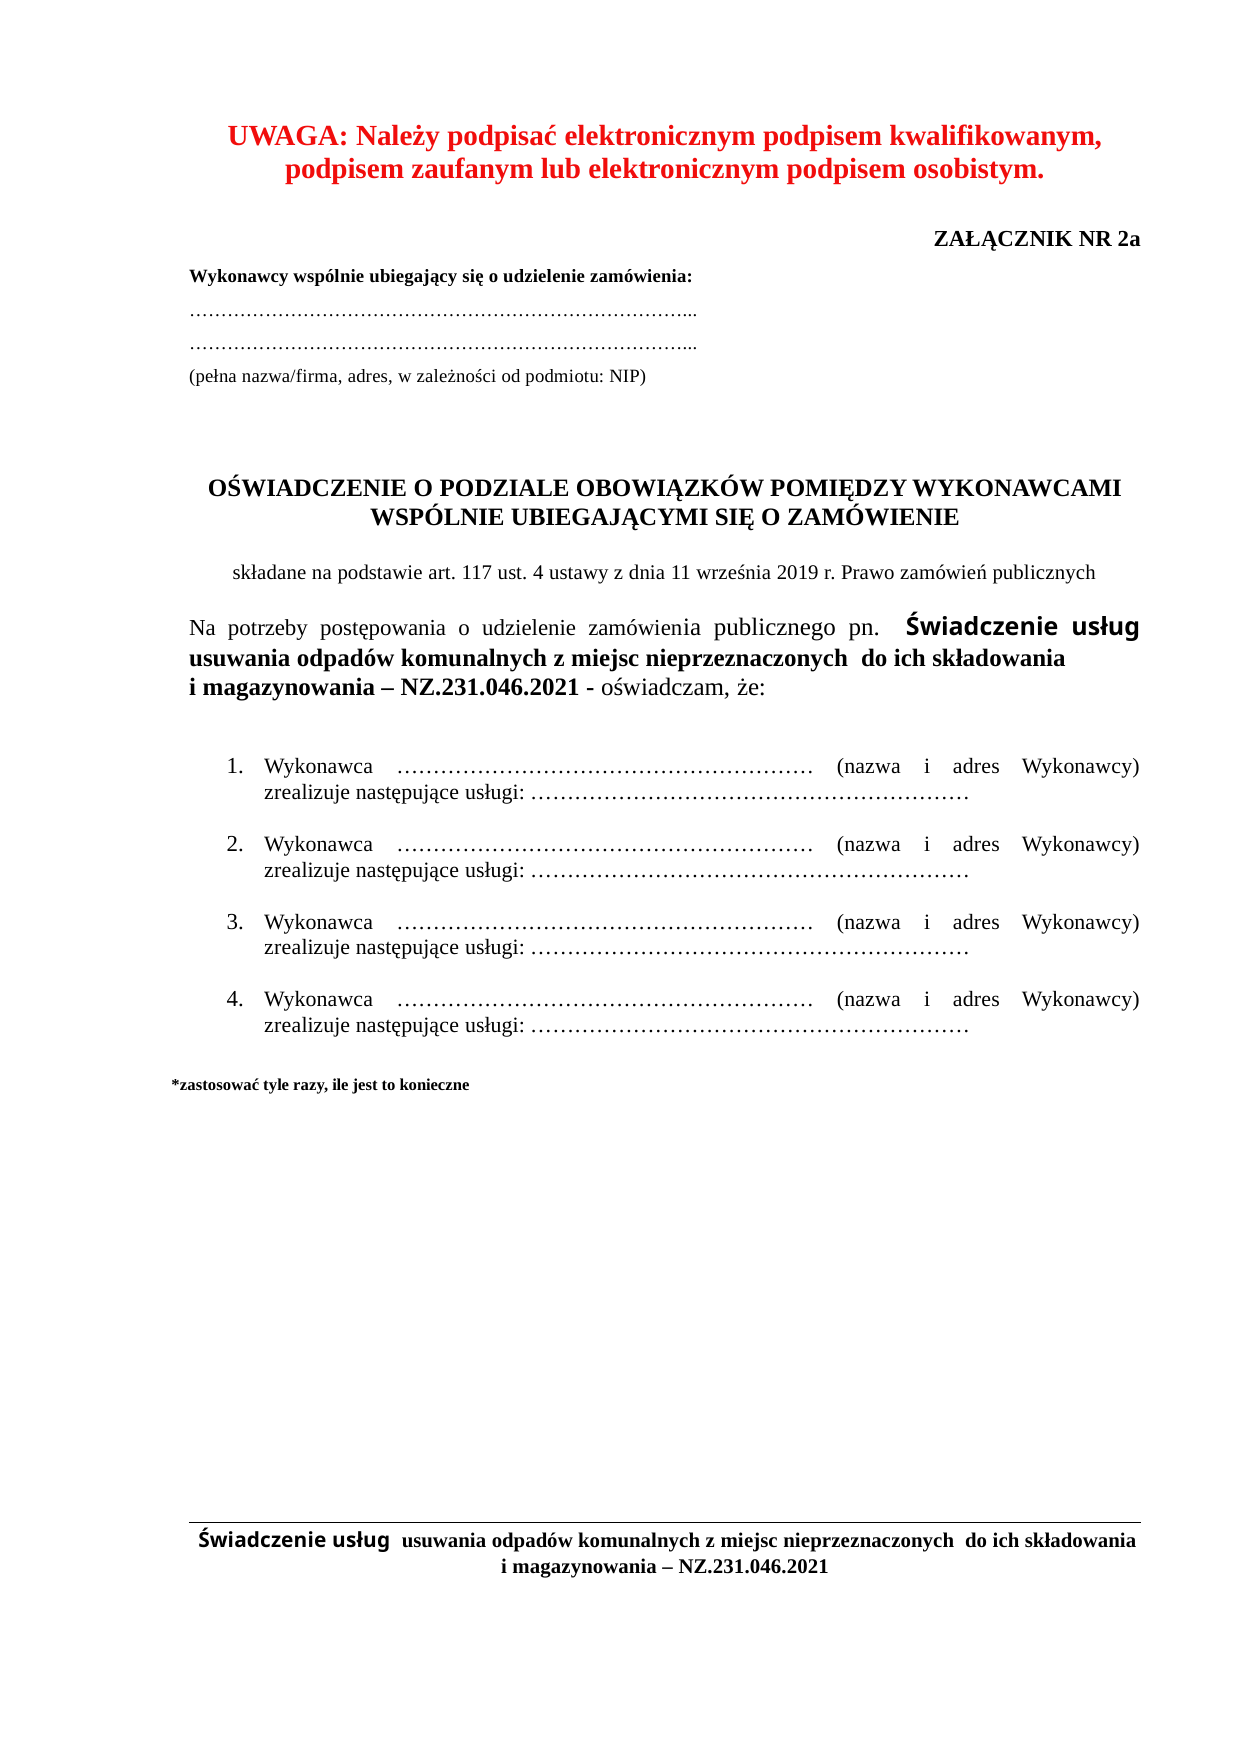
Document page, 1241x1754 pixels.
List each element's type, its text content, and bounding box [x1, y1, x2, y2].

text OŚWIADCZENIE O PODZIALE OBOWIĄZKÓW POMIĘDZY WYKONAWCAMI WSPÓLNIE UBIEGAJĄCYMI SIĘ O ZAMÓWIENIE [189, 472, 1141, 531]
text ZAŁĄCZNIK NR 2a [189, 225, 1141, 252]
text (pełna nazwa/firma, adres, w zależności od podmiotu: NIP) [189, 364, 1141, 386]
text Wykonawcy wspólnie ubiegający się o udzielenie zamówienia: [189, 265, 1141, 287]
text składane na podstawie art. 117 ust. 4 ustawy z dnia 11 września 2019 r. Prawo zamówień publicznych [189, 560, 1141, 584]
list Wykonawca ………………………………………………… (nazwa i adres Wykonawcy) zrealizuje następujące usługi: …………………………………………………… [226, 830, 1141, 882]
list Wykonawca ………………………………………………… (nazwa i adres Wykonawcy) zrealizuje następujące usługi: …………………………………………………… [226, 752, 1141, 804]
list Wykonawca ………………………………………………… (nazwa i adres Wykonawcy) zrealizuje następujące usługi: …………………………………………………… [226, 985, 1141, 1037]
text UWAGA: Należy podpisać elektronicznym podpisem kwalifikowanym, podpisem zaufanym lub elektronicznym podpisem osobistym. [189, 118, 1141, 185]
text ……………………………………………………………………... [189, 331, 1141, 353]
text ……………………………………………………………………... [189, 298, 1141, 320]
text Na potrzeby postępowania o udzielenie zamówienia publicznego pn. Świadczenie usług usuwania odpadów komunalnych z miejsc nieprzeznaczonych do ich składowania i magazynowania – NZ.231.046.2021 - oświadczam, że: [189, 609, 1141, 701]
list Wykonawca ………………………………………………… (nazwa i adres Wykonawcy) zrealizuje następujące usługi: …………………………………………………… [226, 908, 1141, 960]
text *zastosować tyle razy, ile jest to konieczne [171, 1076, 1141, 1094]
